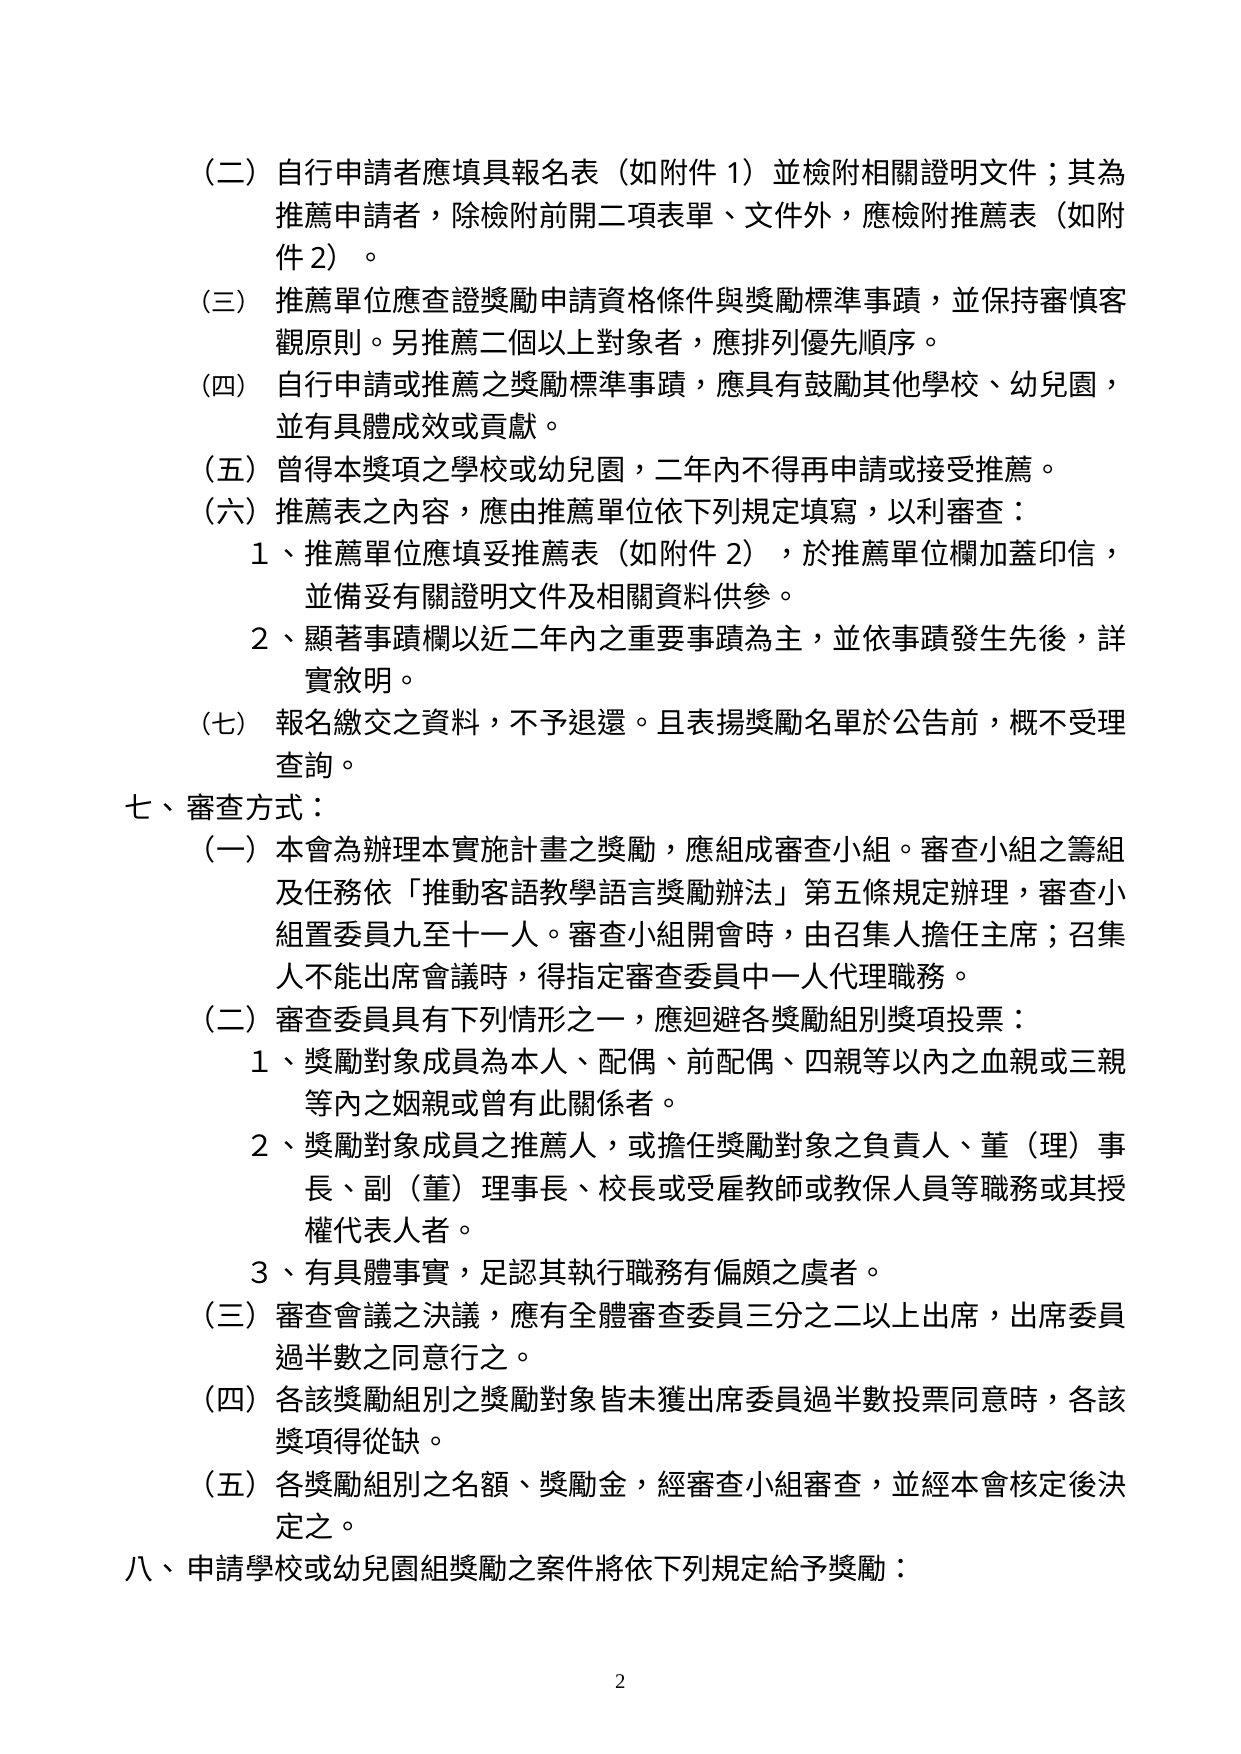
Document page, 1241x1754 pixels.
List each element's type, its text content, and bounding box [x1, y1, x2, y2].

list 審查委員具有下列情形之一，應迴避各獎勵組別獎項投票： [187, 996, 1128, 1038]
list 審查會議之決議，應有全體審查委員三分之二以上出席，出席委員過半數之同意行之。 [187, 1292, 1128, 1377]
list 顯著事蹟欄以近二年內之重要事蹟為主，並依事蹟發生先後，詳實敘明。 [245, 616, 1128, 700]
list 報名繳交之資料，不予退還。且表揚獎勵名單於公告前，概不受理查詢。 [187, 700, 1128, 785]
list 推薦表之內容，應由推薦單位依下列規定填寫，以利審查： [187, 488, 1128, 531]
list 申請學校或幼兒園組獎勵之案件將依下列規定給予獎勵： [124, 1546, 1128, 1588]
list 自行申請者應填具報名表（如附件1）並檢附相關證明文件；其為推薦申請者，除檢附前開二項表單、文件外，應檢附推薦表（如附件2）。 [187, 150, 1128, 277]
list 獎勵對象成員為本人、配偶、前配偶、四親等以內之血親或三親等內之姻親或曾有此關係者。 [245, 1038, 1128, 1123]
list 推薦單位應填妥推薦表（如附件2），於推薦單位欄加蓋印信，並備妥有關證明文件及相關資料供參。 [245, 531, 1128, 616]
list 獎勵對象成員之推薦人，或擔任獎勵對象之負責人、董（理）事長、副（董）理事長、校長或受雇教師或教保人員等職務或其授權代表人者。 [245, 1123, 1128, 1250]
list 審查方式： [124, 785, 1128, 827]
list 各獎勵組別之名額、獎勵金，經審查小組審查，並經本會核定後決定之。 [187, 1461, 1128, 1546]
list 曾得本獎項之學校或幼兒園，二年內不得再申請或接受推薦。 [187, 446, 1128, 488]
list 推薦單位應查證獎勵申請資格條件與獎勵標準事蹟，並保持審慎客觀原則。另推薦二個以上對象者，應排列優先順序。 [187, 277, 1128, 362]
list 本會為辦理本實施計畫之獎勵，應組成審查小組。審查小組之籌組及任務依「推動客語教學語言獎勵辦法」第五條規定辦理，審查小組置委員九至十一人。審查小組開會時，由召集人擔任主席；召集人不能出席會議時，得指定審查委員中一人代理職務。 [187, 827, 1128, 996]
list 自行申請或推薦之獎勵標準事蹟，應具有鼓勵其他學校、幼兒園，並有具體成效或貢獻。 [187, 362, 1128, 446]
list 有具體事實，足認其執行職務有偏頗之虞者。 [245, 1250, 1128, 1292]
list 各該獎勵組別之獎勵對象皆未獲出席委員過半數投票同意時，各該獎項得從缺。 [187, 1377, 1128, 1461]
